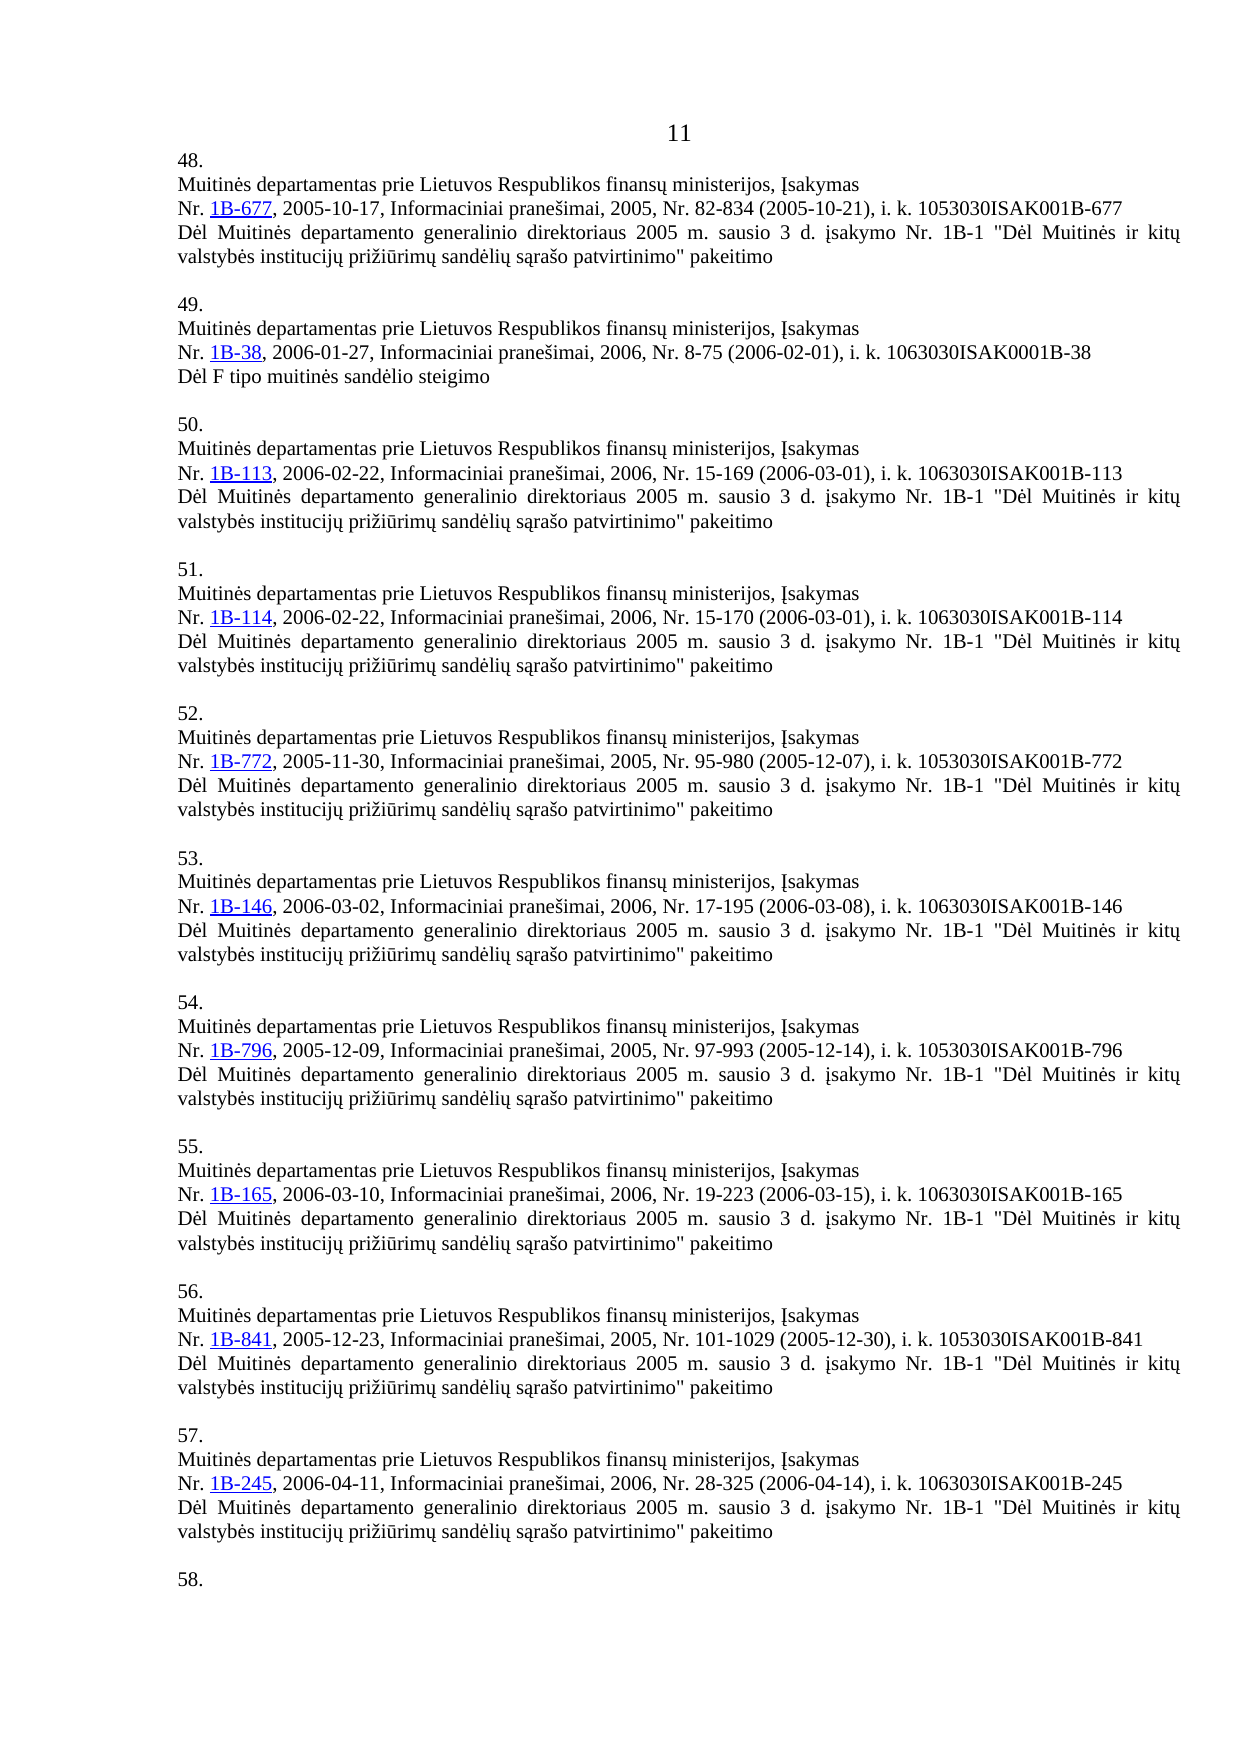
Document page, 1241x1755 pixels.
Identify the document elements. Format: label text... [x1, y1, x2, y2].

text Muitinės departamentas prie Lietuvos Respublikos finansų ministerijos, Įsakymas [177, 172, 1181, 196]
text Muitinės departamentas prie Lietuvos Respublikos finansų ministerijos, Įsakymas [177, 725, 1181, 749]
text 57. [177, 1423, 1181, 1447]
text Dėl Muitinės departamento generalinio direktoriaus 2005 m. sausio 3 d. įsakymo Nr. 1B-1 "Dėl Muitinės ir kitų valstybės institucijų prižiūrimų sandėlių sąrašo patvirtinimo" pakeitimo [177, 1062, 1181, 1110]
text Dėl Muitinės departamento generalinio direktoriaus 2005 m. sausio 3 d. įsakymo Nr. 1B-1 "Dėl Muitinės ir kitų valstybės institucijų prižiūrimų sandėlių sąrašo patvirtinimo" pakeitimo [177, 629, 1181, 677]
text Nr. 1B-796, 2005-12-09, Informaciniai pranešimai, 2005, Nr. 97-993 (2005-12-14), i. k. 1053030ISAK001B-796 [177, 1038, 1181, 1062]
text Nr. 1B-113, 2006-02-22, Informaciniai pranešimai, 2006, Nr. 15-169 (2006-03-01), i. k. 1063030ISAK001B-113 [177, 460, 1181, 484]
text Nr. 1B-841, 2005-12-23, Informaciniai pranešimai, 2005, Nr. 101-1029 (2005-12-30), i. k. 1053030ISAK001B-841 [177, 1327, 1181, 1351]
text Dėl Muitinės departamento generalinio direktoriaus 2005 m. sausio 3 d. įsakymo Nr. 1B-1 "Dėl Muitinės ir kitų valstybės institucijų prižiūrimų sandėlių sąrašo patvirtinimo" pakeitimo [177, 484, 1181, 533]
text Muitinės departamentas prie Lietuvos Respublikos finansų ministerijos, Įsakymas [177, 581, 1181, 605]
text Dėl Muitinės departamento generalinio direktoriaus 2005 m. sausio 3 d. įsakymo Nr. 1B-1 "Dėl Muitinės ir kitų valstybės institucijų prižiūrimų sandėlių sąrašo patvirtinimo" pakeitimo [177, 220, 1181, 268]
text Dėl Muitinės departamento generalinio direktoriaus 2005 m. sausio 3 d. įsakymo Nr. 1B-1 "Dėl Muitinės ir kitų valstybės institucijų prižiūrimų sandėlių sąrašo patvirtinimo" pakeitimo [177, 1495, 1181, 1543]
text Nr. 1B-38, 2006-01-27, Informaciniai pranešimai, 2006, Nr. 8-75 (2006-02-01), i. k. 1063030ISAK0001B-38 [177, 340, 1181, 364]
text Dėl Muitinės departamento generalinio direktoriaus 2005 m. sausio 3 d. įsakymo Nr. 1B-1 "Dėl Muitinės ir kitų valstybės institucijų prižiūrimų sandėlių sąrašo patvirtinimo" pakeitimo [177, 918, 1181, 966]
text 49. [177, 292, 1181, 316]
text Muitinės departamentas prie Lietuvos Respublikos finansų ministerijos, Įsakymas [177, 1303, 1181, 1327]
text 58. [177, 1567, 1181, 1591]
text Dėl Muitinės departamento generalinio direktoriaus 2005 m. sausio 3 d. įsakymo Nr. 1B-1 "Dėl Muitinės ir kitų valstybės institucijų prižiūrimų sandėlių sąrašo patvirtinimo" pakeitimo [177, 1206, 1181, 1254]
text 56. [177, 1278, 1181, 1303]
text Nr. 1B-146, 2006-03-02, Informaciniai pranešimai, 2006, Nr. 17-195 (2006-03-08), i. k. 1063030ISAK001B-146 [177, 893, 1181, 918]
text Muitinės departamentas prie Lietuvos Respublikos finansų ministerijos, Įsakymas [177, 1158, 1181, 1182]
text 54. [177, 990, 1181, 1014]
text 52. [177, 701, 1181, 725]
text 51. [177, 557, 1181, 581]
text Muitinės departamentas prie Lietuvos Respublikos finansų ministerijos, Įsakymas [177, 316, 1181, 340]
text Nr. 1B-114, 2006-02-22, Informaciniai pranešimai, 2006, Nr. 15-170 (2006-03-01), i. k. 1063030ISAK001B-114 [177, 605, 1181, 629]
text Muitinės departamentas prie Lietuvos Respublikos finansų ministerijos, Įsakymas [177, 1014, 1181, 1038]
text Muitinės departamentas prie Lietuvos Respublikos finansų ministerijos, Įsakymas [177, 869, 1181, 893]
text Muitinės departamentas prie Lietuvos Respublikos finansų ministerijos, Įsakymas [177, 436, 1181, 460]
text Nr. 1B-165, 2006-03-10, Informaciniai pranešimai, 2006, Nr. 19-223 (2006-03-15), i. k. 1063030ISAK001B-165 [177, 1182, 1181, 1206]
text Dėl Muitinės departamento generalinio direktoriaus 2005 m. sausio 3 d. įsakymo Nr. 1B-1 "Dėl Muitinės ir kitų valstybės institucijų prižiūrimų sandėlių sąrašo patvirtinimo" pakeitimo [177, 773, 1181, 821]
text 48. [177, 148, 1181, 172]
text 53. [177, 845, 1181, 869]
text 50. [177, 412, 1181, 436]
text Nr. 1B-677, 2005-10-17, Informaciniai pranešimai, 2005, Nr. 82-834 (2005-10-21), i. k. 1053030ISAK001B-677 [177, 196, 1181, 220]
text Nr. 1B-245, 2006-04-11, Informaciniai pranešimai, 2006, Nr. 28-325 (2006-04-14), i. k. 1063030ISAK001B-245 [177, 1471, 1181, 1495]
text Nr. 1B-772, 2005-11-30, Informaciniai pranešimai, 2005, Nr. 95-980 (2005-12-07), i. k. 1053030ISAK001B-772 [177, 749, 1181, 773]
text 55. [177, 1134, 1181, 1158]
text Dėl Muitinės departamento generalinio direktoriaus 2005 m. sausio 3 d. įsakymo Nr. 1B-1 "Dėl Muitinės ir kitų valstybės institucijų prižiūrimų sandėlių sąrašo patvirtinimo" pakeitimo [177, 1351, 1181, 1399]
text Muitinės departamentas prie Lietuvos Respublikos finansų ministerijos, Įsakymas [177, 1447, 1181, 1471]
text Dėl F tipo muitinės sandėlio steigimo [177, 364, 1181, 388]
